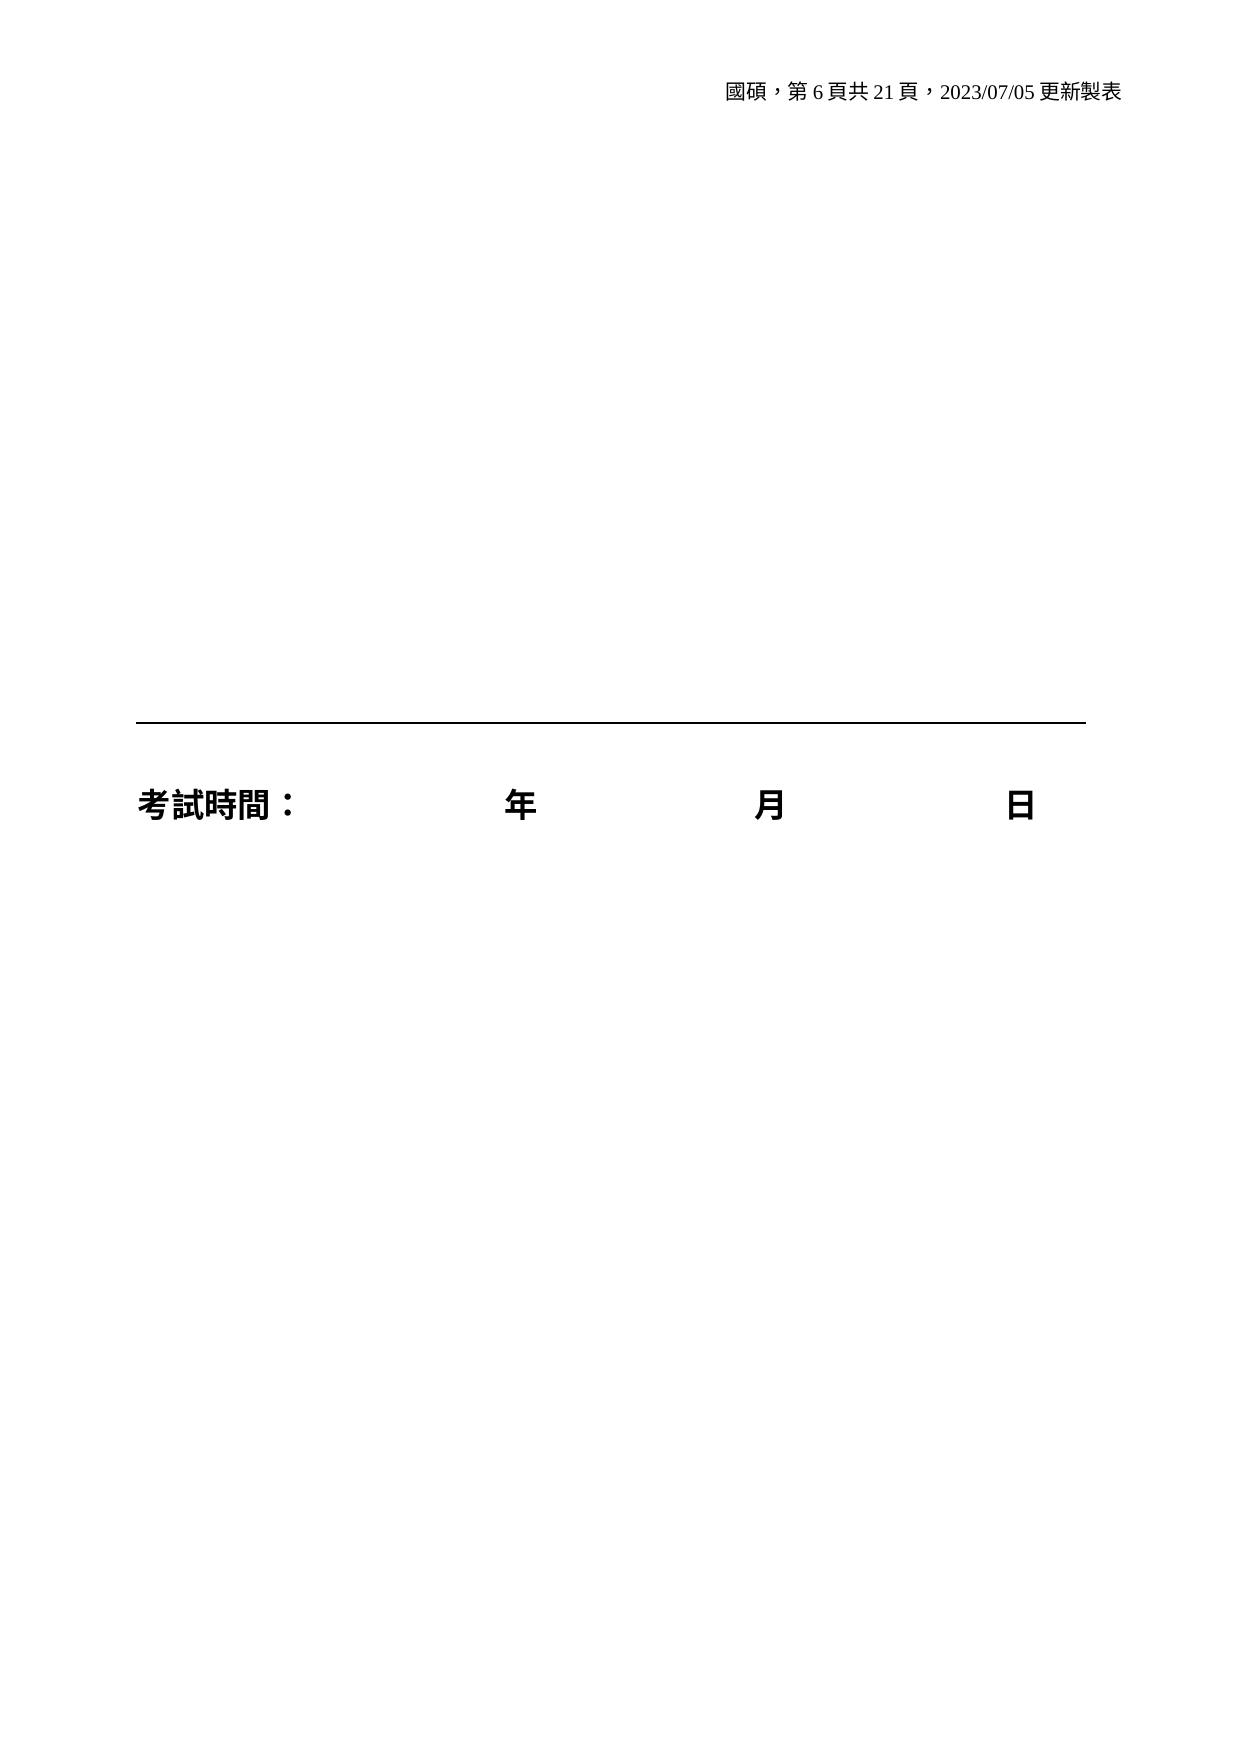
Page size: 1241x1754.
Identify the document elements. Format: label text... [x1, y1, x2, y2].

text 考試時間： 年 月 日 [138, 761, 1122, 824]
